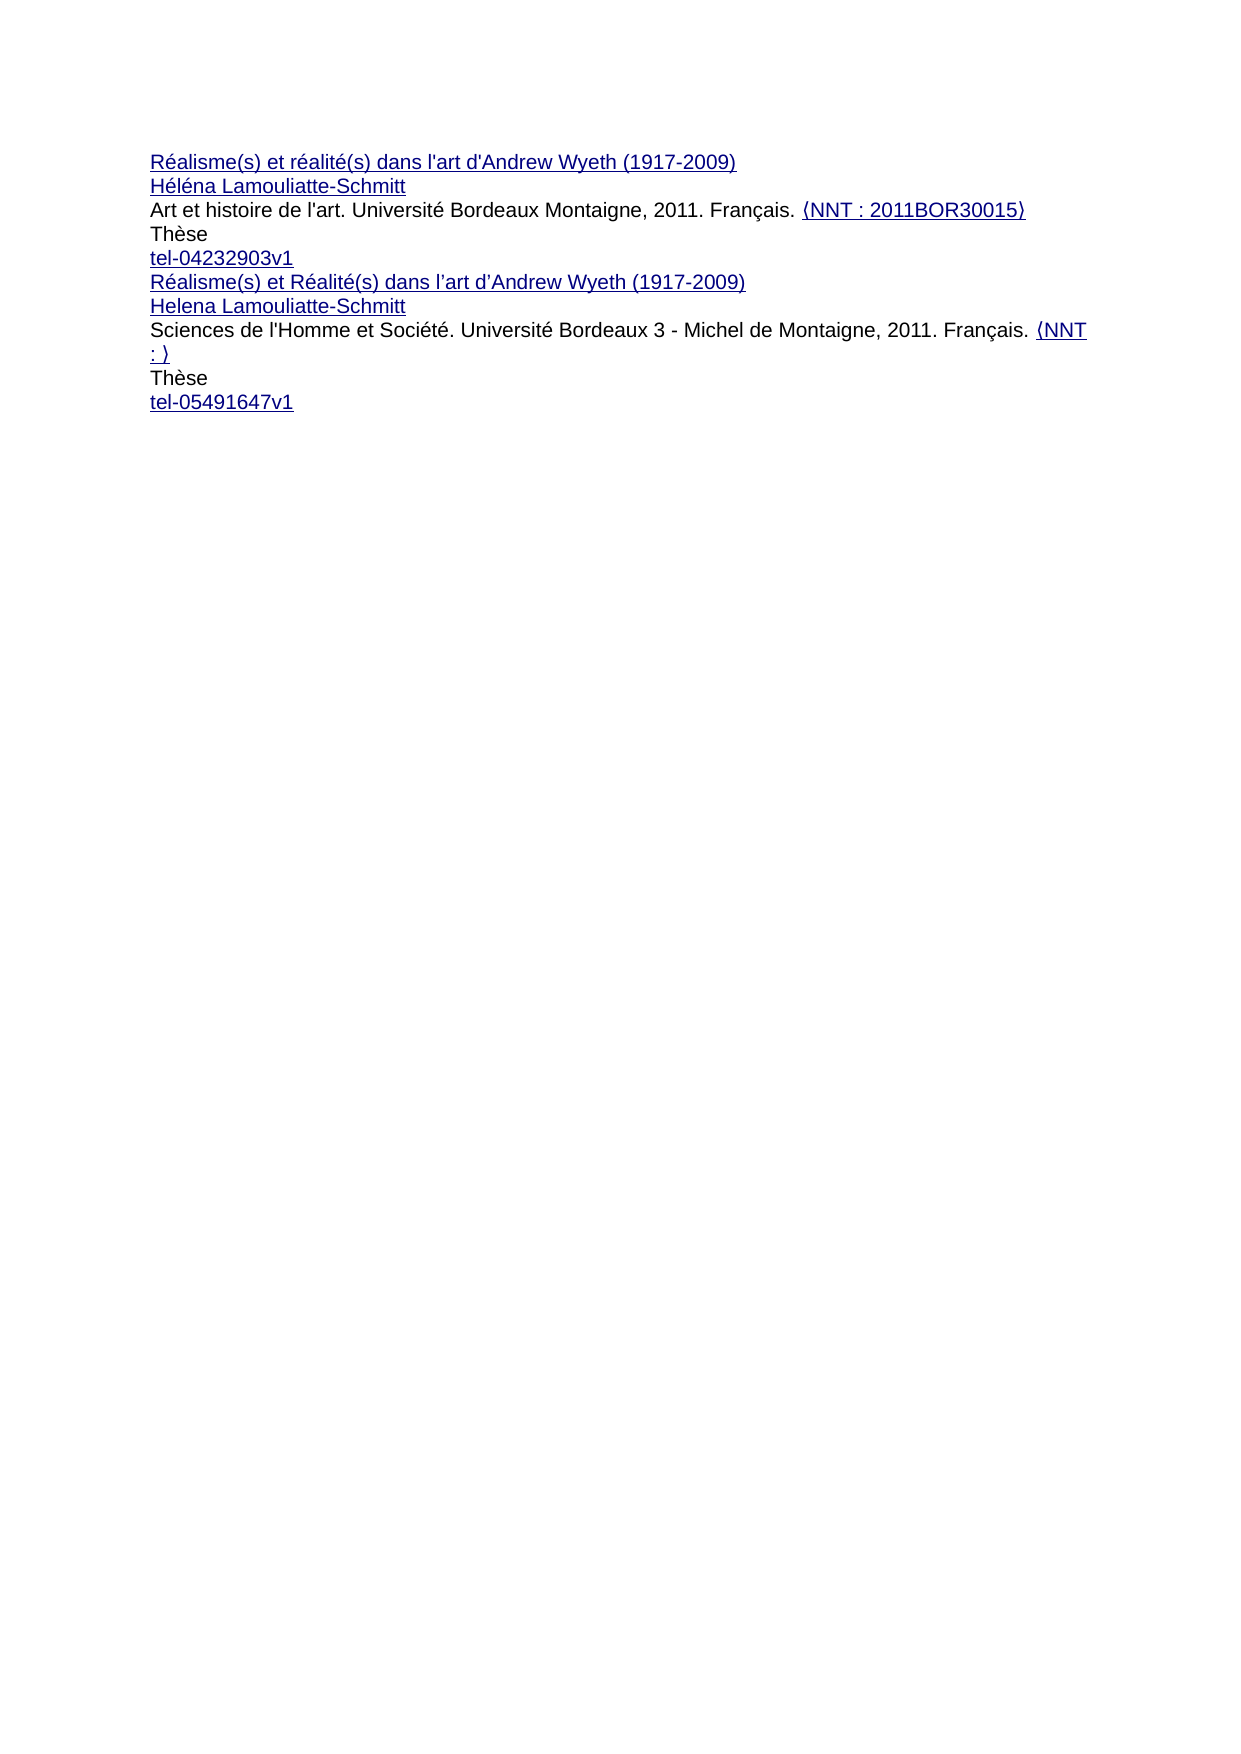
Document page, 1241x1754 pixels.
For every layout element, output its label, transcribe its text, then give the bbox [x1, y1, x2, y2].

table_header Réalisme(s) et réalité(s) dans l'art d'Andrew Wyeth (1917-2009) Héléna Lamouliatte-Schmitt Art et histoire de l'art. Université Bordeaux Montaigne, 2011. Français. ⟨NNT : 2011BOR30015⟩ Thèse tel-04232903v1 [150, 150, 1090, 270]
table_cell Réalisme(s) et Réalité(s) dans l’art d’Andrew Wyeth (1917-2009) Helena Lamouliatte-Schmitt Sciences de l'Homme et Société. Université Bordeaux 3 - Michel de Montaigne, 2011. Français. ⟨NNT : ⟩ Thèse tel-05491647v1 [150, 270, 1090, 413]
